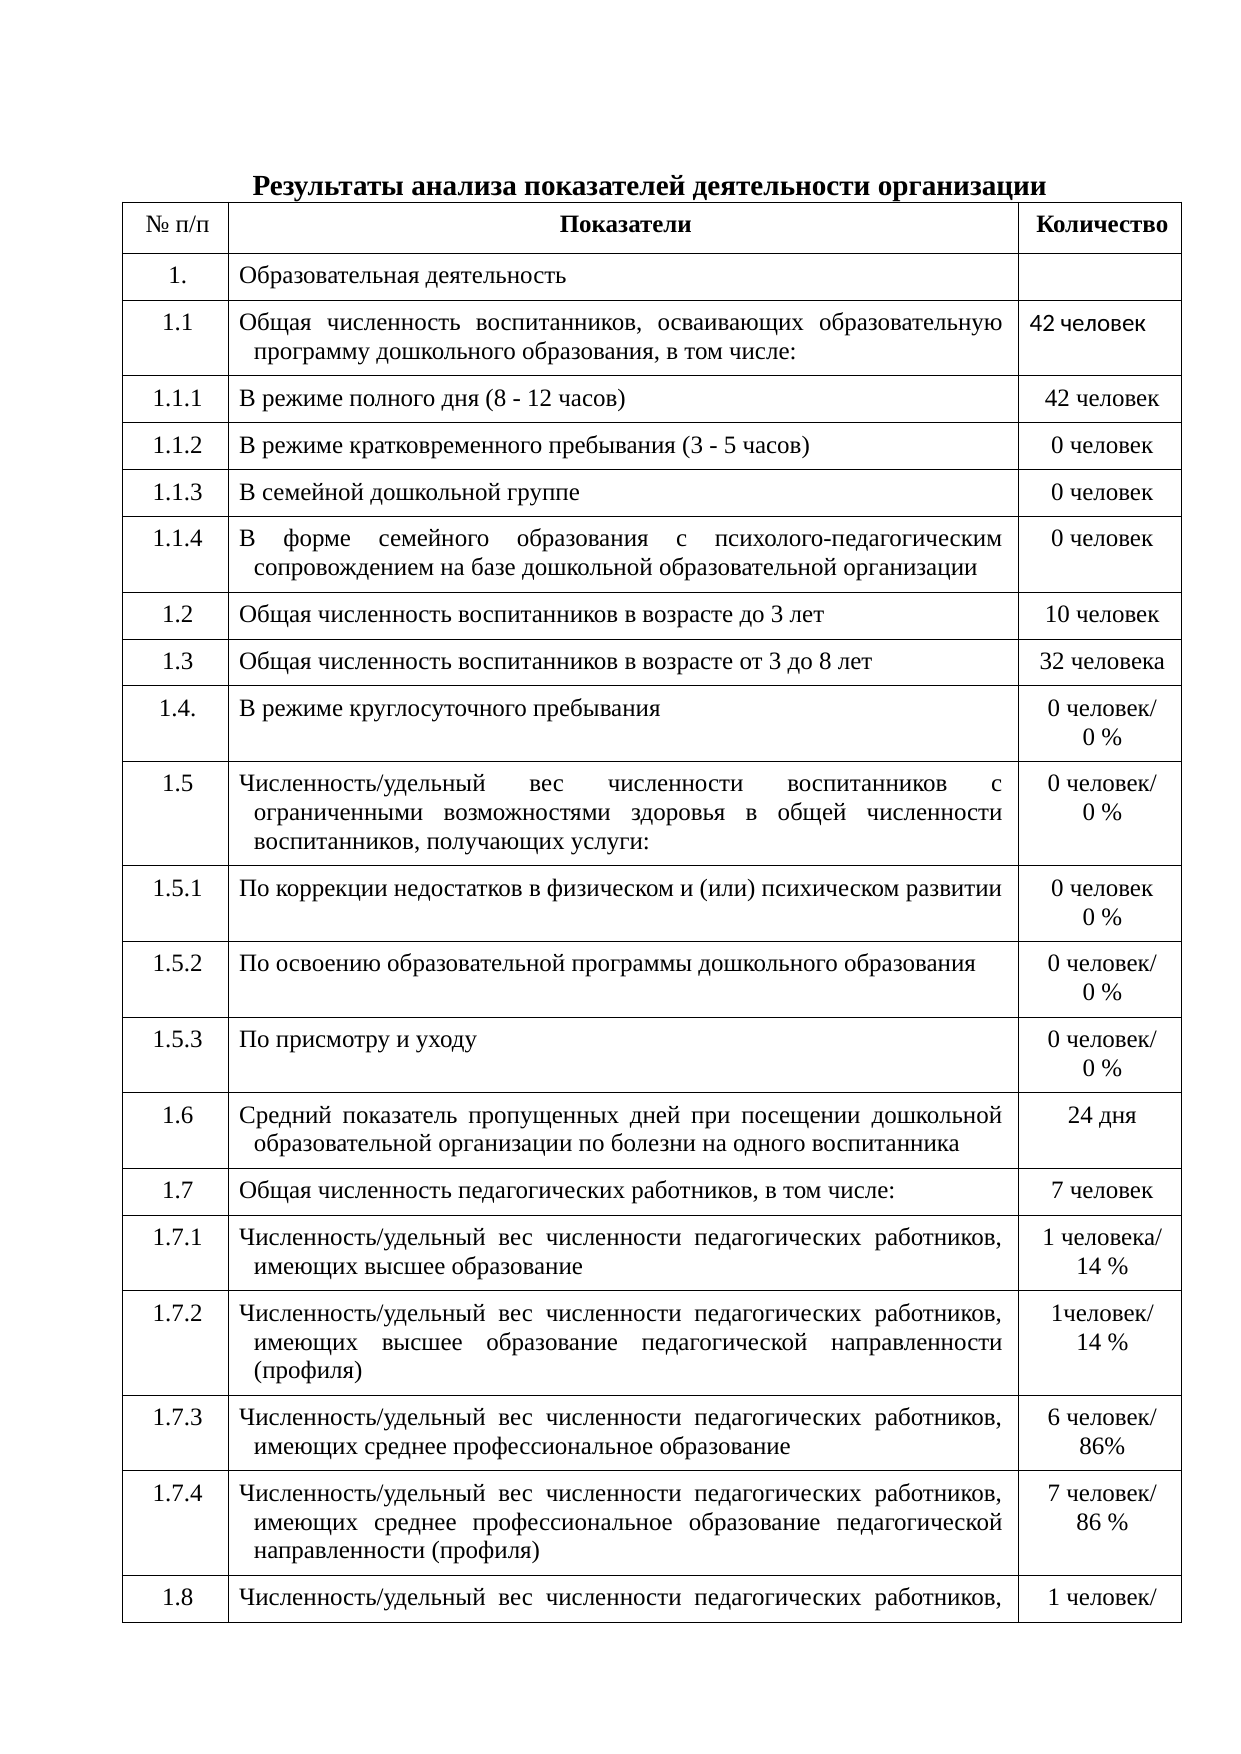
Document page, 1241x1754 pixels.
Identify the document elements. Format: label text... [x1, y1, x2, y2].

table_cell 0 человек 0 % [1019, 866, 1181, 941]
table_cell 1.5 [123, 762, 228, 865]
table_cell Общая численность педагогических работников, в том числе: [229, 1169, 1018, 1215]
table_cell 1. [123, 254, 228, 300]
table_cell 42 человек [1019, 301, 1181, 375]
table_cell Образовательная деятельность [229, 254, 1018, 300]
text Результаты анализа показателей деятельности организации [118, 168, 1181, 202]
table_header Количество [1019, 203, 1181, 253]
table_cell Общая численность воспитанников, осваивающих образовательную программу дошкольного образования, в том числе: [229, 301, 1018, 375]
table_cell 7 человек [1019, 1169, 1181, 1215]
table_cell В форме семейного образования с психолого-педагогическим сопровождением на базе дошкольной образовательной организации [229, 517, 1018, 592]
table_cell 1человек/ 14 % [1019, 1291, 1181, 1395]
table_cell Общая численность воспитанников в возрасте до 3 лет [229, 593, 1018, 638]
table_cell 0 человек [1019, 517, 1181, 592]
table_cell 7 человек/ 86 % [1019, 1471, 1181, 1575]
table_header № п/п [123, 203, 228, 253]
table_cell 32 человека [1019, 640, 1181, 685]
table_cell 1 человека/ 14 % [1019, 1216, 1181, 1290]
table_cell По присмотру и уходу [229, 1018, 1018, 1092]
table_cell 10 человек [1019, 593, 1181, 638]
table_cell 0 человек/ 0 % [1019, 1018, 1181, 1092]
table_cell 1.5.1 [123, 866, 228, 941]
table_cell 1.1.2 [123, 423, 228, 469]
table_cell В семейной дошкольной группе [229, 470, 1018, 516]
table_cell 0 человек/ 0 % [1019, 762, 1181, 865]
table_cell 1.5.2 [123, 942, 228, 1017]
table_cell 1.4. [123, 686, 228, 761]
table_cell 24 дня [1019, 1093, 1181, 1168]
table_cell 0 человек [1019, 470, 1181, 516]
table_cell Общая численность воспитанников в возрасте от 3 до 8 лет [229, 640, 1018, 685]
table_header Показатели [229, 203, 1018, 253]
table_cell В режиме кратковременного пребывания (3 - 5 часов) [229, 423, 1018, 469]
table_cell 42 человек [1019, 376, 1181, 422]
table_cell По освоению образовательной программы дошкольного образования [229, 942, 1018, 1017]
table_cell 6 человек/ 86% [1019, 1396, 1181, 1470]
table_cell 1.1.4 [123, 517, 228, 592]
table_cell 1.5.3 [123, 1018, 228, 1092]
table_cell В режиме полного дня (8 - 12 часов) [229, 376, 1018, 422]
table_cell [1019, 254, 1181, 300]
table_cell В режиме круглосуточного пребывания [229, 686, 1018, 761]
table_cell Численность/удельный вес численности педагогических работников, имеющих среднее профессиональное образование педагогической направленности (профиля) [229, 1471, 1018, 1575]
table_cell Численность/удельный вес численности педагогических работников, имеющих высшее образование педагогической направленности (профиля) [229, 1291, 1018, 1395]
table_cell Численность/удельный вес численности воспитанников с ограниченными возможностями здоровья в общей численности воспитанников, получающих услуги: [229, 762, 1018, 865]
table_cell 1.7 [123, 1169, 228, 1215]
table_cell 1.7.4 [123, 1471, 228, 1575]
table_cell 0 человек/ 0 % [1019, 686, 1181, 761]
table_cell 1.1.3 [123, 470, 228, 516]
table_cell 1.3 [123, 640, 228, 685]
table_cell 1.8 [123, 1576, 228, 1622]
table_cell 0 человек/ 0 % [1019, 942, 1181, 1017]
table_cell 1.2 [123, 593, 228, 638]
table_cell 1.7.3 [123, 1396, 228, 1470]
table_cell По коррекции недостатков в физическом и (или) психическом развитии [229, 866, 1018, 941]
table_cell Средний показатель пропущенных дней при посещении дошкольной образовательной организации по болезни на одного воспитанника [229, 1093, 1018, 1168]
table_cell 1.7.2 [123, 1291, 228, 1395]
table_cell 0 человек [1019, 423, 1181, 469]
table_cell 1.7.1 [123, 1216, 228, 1290]
table_cell Численность/удельный вес численности педагогических работников, [229, 1576, 1018, 1622]
table_cell Численность/удельный вес численности педагогических работников, имеющих высшее образование [229, 1216, 1018, 1290]
table_cell 1.6 [123, 1093, 228, 1168]
table_cell Численность/удельный вес численности педагогических работников, имеющих среднее профессиональное образование [229, 1396, 1018, 1470]
table_cell 1.1.1 [123, 376, 228, 422]
table_cell 1.1 [123, 301, 228, 375]
table_cell 1 человек/ [1019, 1576, 1181, 1622]
